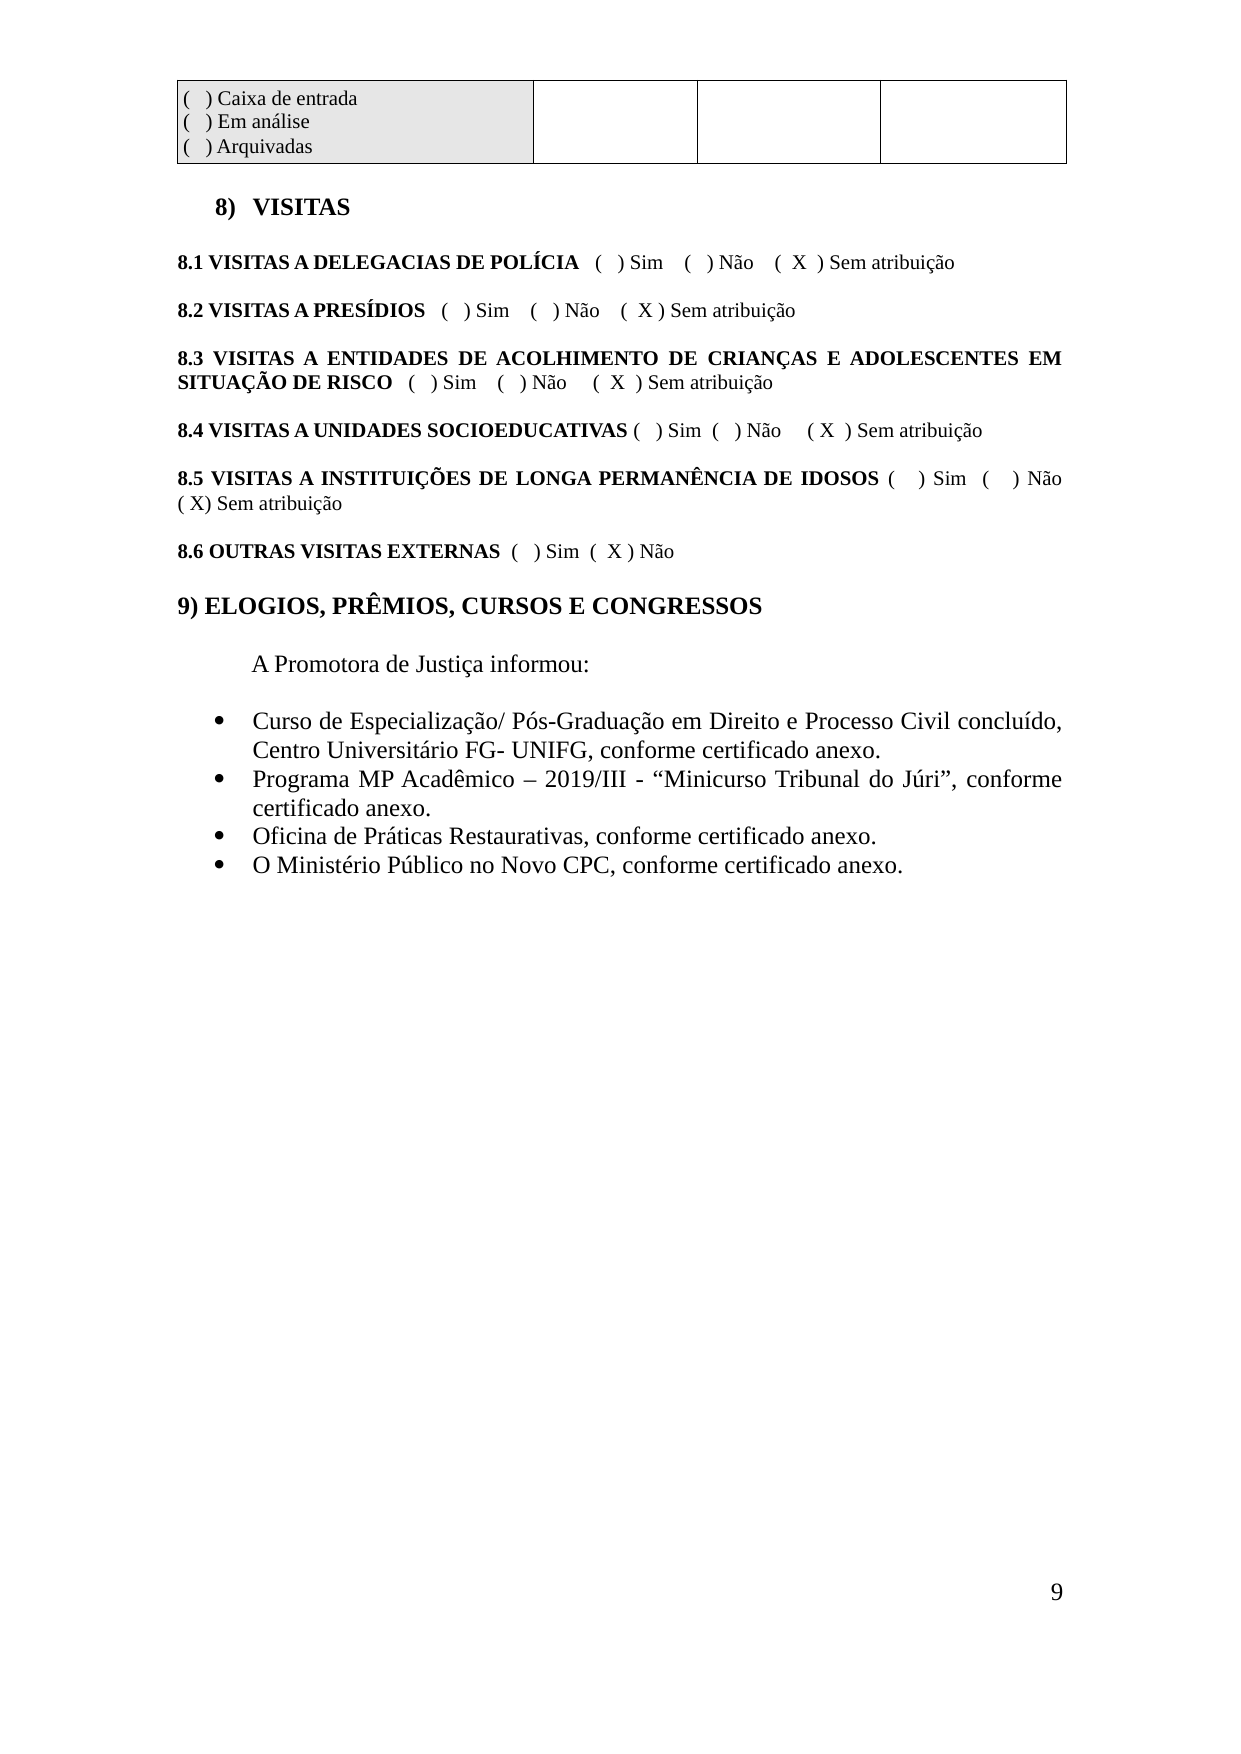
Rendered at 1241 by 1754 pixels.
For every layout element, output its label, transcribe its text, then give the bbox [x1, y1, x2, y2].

table_cell [698, 81, 880, 163]
text 8.2 VISITAS A PRESÍDIOS ( ) Sim ( ) Não ( X ) Sem atribuição [177, 298, 1063, 322]
list VISITAS [215, 192, 1063, 221]
text 8.1 VISITAS A DELEGACIAS DE POLÍCIA ( ) Sim ( ) Não ( X ) Sem atribuição [177, 250, 1063, 274]
text 8.4 VISITAS A UNIDADES SOCIOEDUCATIVAS ( ) Sim ( ) Não ( X ) Sem atribuição [177, 418, 1063, 442]
list Oficina de Práticas Restaurativas, conforme certificado anexo. [215, 821, 1063, 850]
list O Ministério Público no Novo CPC, conforme certificado anexo. [215, 850, 1063, 879]
list Curso de Especialização/ Pós-Graduação em Direito e Processo Civil concluído, Centro Universitário FG- UNIFG, conforme certificado anexo. [215, 706, 1063, 764]
table_cell [881, 81, 1066, 163]
table_cell ( ) Caixa de entrada ( ) Em análise ( ) Arquivadas [178, 81, 533, 163]
table_cell [534, 81, 697, 163]
text 8.5 VISITAS A INSTITUIÇÕES DE LONGA PERMANÊNCIA DE IDOSOS ( ) Sim ( ) Não ( X) Sem atribuição [177, 466, 1063, 514]
text 8.6 OUTRAS VISITAS EXTERNAS ( ) Sim ( X ) Não [177, 538, 1063, 563]
text A Promotora de Justiça informou: [177, 649, 1063, 678]
list Programa MP Acadêmico – 2019/III - “Minicurso Tribunal do Júri”, conforme certificado anexo. [215, 764, 1063, 821]
text 8.3 VISITAS A ENTIDADES DE ACOLHIMENTO DE CRIANÇAS E ADOLESCENTES EM SITUAÇÃO DE RISCO ( ) Sim ( ) Não ( X ) Sem atribuição [177, 346, 1063, 394]
text 9) ELOGIOS, PRÊMIOS, CURSOS E CONGRESSOS [177, 591, 1063, 620]
